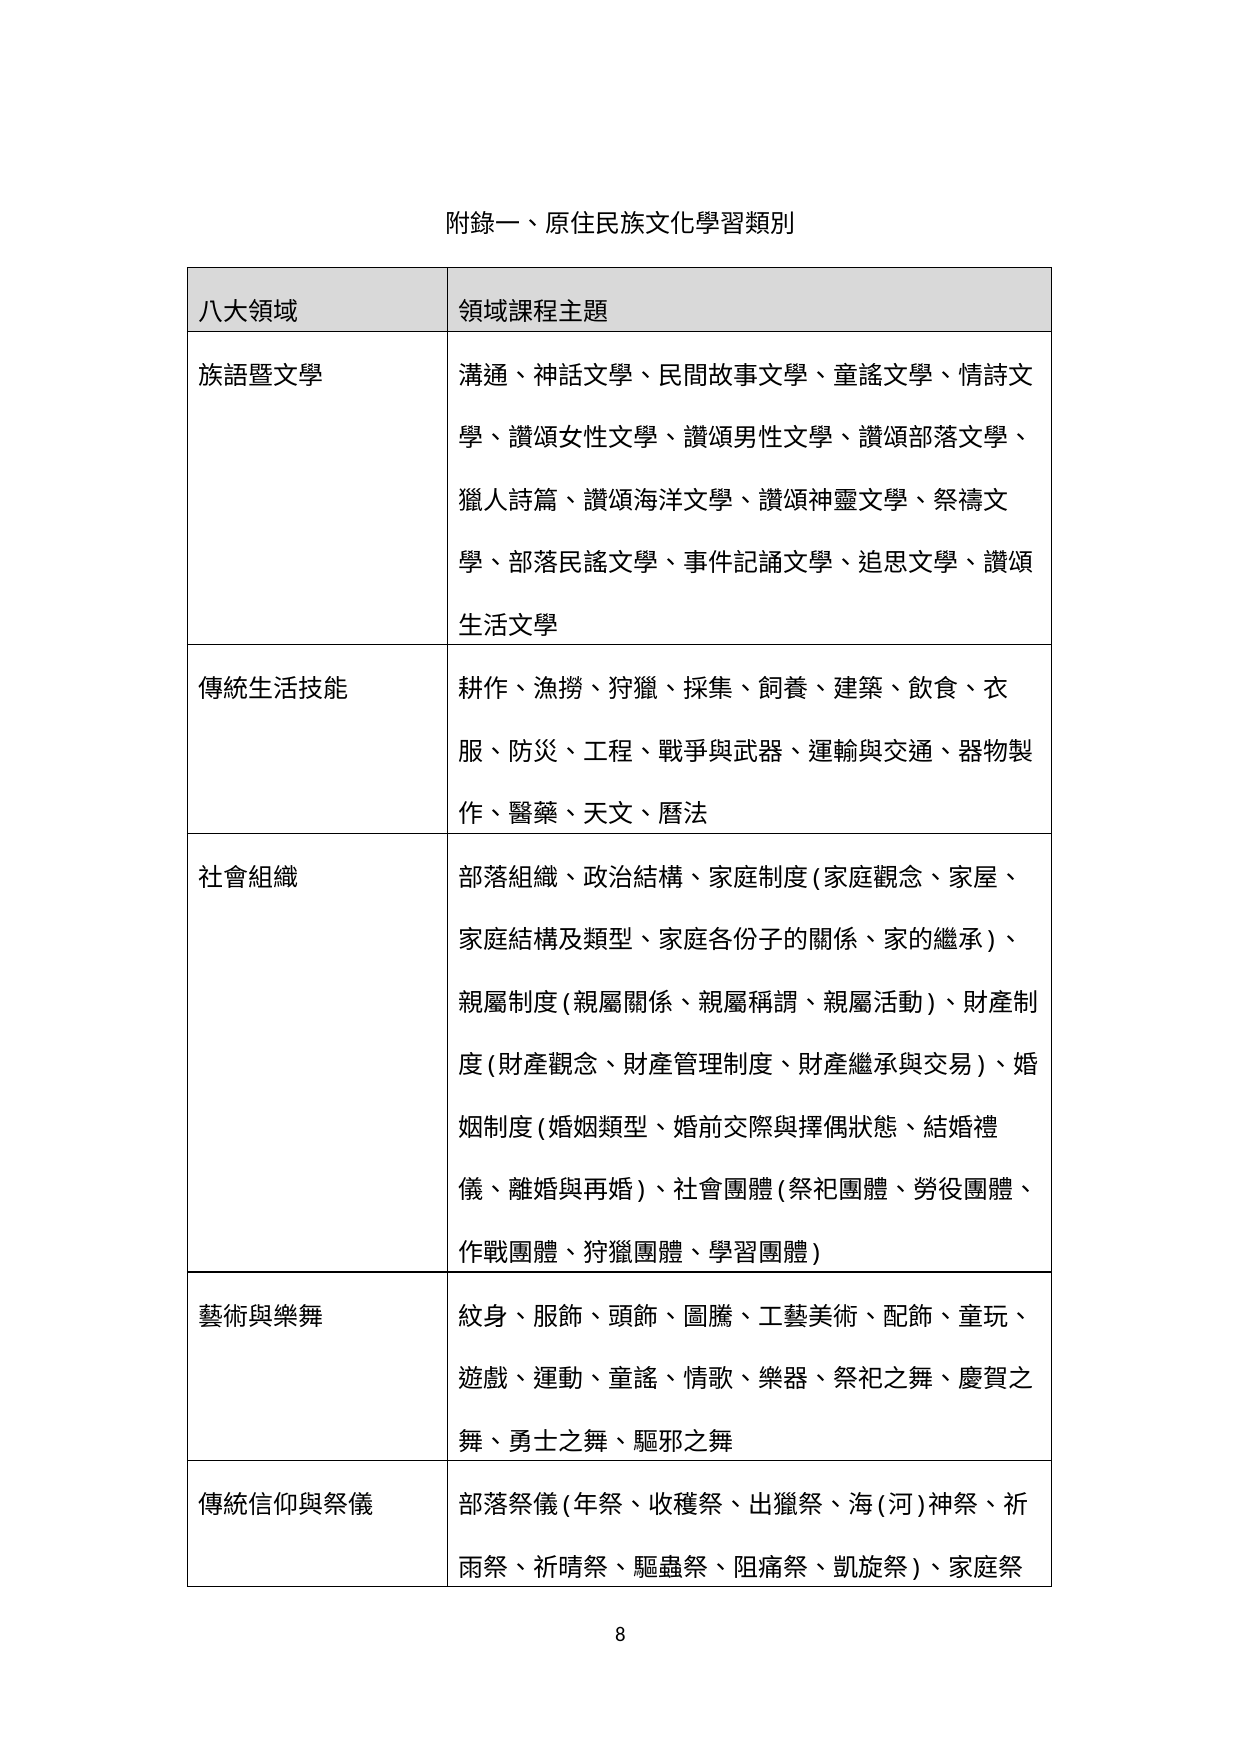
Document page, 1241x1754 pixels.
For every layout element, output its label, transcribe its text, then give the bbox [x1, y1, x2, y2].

table_cell 部落組織、政治結構、家庭制度(家庭觀念、家屋、家庭結構及類型、家庭各份子的關係、家的繼承)、親屬制度(親屬關係、親屬稱謂、親屬活動)、財產制度(財產觀念、財產管理制度、財產繼承與交易)、婚姻制度(婚姻類型、婚前交際與擇偶狀態、結婚禮儀、離婚與再婚)、社會團體(祭祀團體、勞役團體、作戰團體、狩獵團體、學習團體) [448, 834, 1051, 1271]
table_cell 傳統生活技能 [188, 645, 447, 833]
table_header 八大領域 [188, 268, 447, 331]
table_cell 社會組織 [188, 834, 447, 1271]
table_cell 紋身、服飾、頭飾、圖騰、工藝美術、配飾、童玩、遊戲、運動、童謠、情歌、樂器、祭祀之舞、慶賀之舞、勇士之舞、驅邪之舞 [448, 1273, 1051, 1460]
table_cell 傳統信仰與祭儀 [188, 1461, 447, 1586]
text 附錄一、原住民族文化學習類別 [187, 180, 1053, 242]
table_header 領域課程主題 [448, 268, 1051, 331]
table_cell 耕作、漁撈、狩獵、採集、飼養、建築、飲食、衣服、防災、工程、戰爭與武器、運輸與交通、器物製作、醫藥、天文、曆法 [448, 645, 1051, 833]
table_cell 溝通、神話文學、民間故事文學、童謠文學、情詩文學、讚頌女性文學、讚頌男性文學、讚頌部落文學、獵人詩篇、讚頌海洋文學、讚頌神靈文學、祭禱文學、部落民謠文學、事件記誦文學、追思文學、讚頌生活文學 [448, 332, 1051, 644]
table_cell 部落祭儀(年祭、收穫祭、出獵祭、海(河)神祭、祈雨祭、祈晴祭、驅蟲祭、阻痛祭、凱旋祭)、家庭祭 [448, 1461, 1051, 1586]
table_cell 藝術與樂舞 [188, 1273, 447, 1460]
table_cell 族語暨文學 [188, 332, 447, 644]
